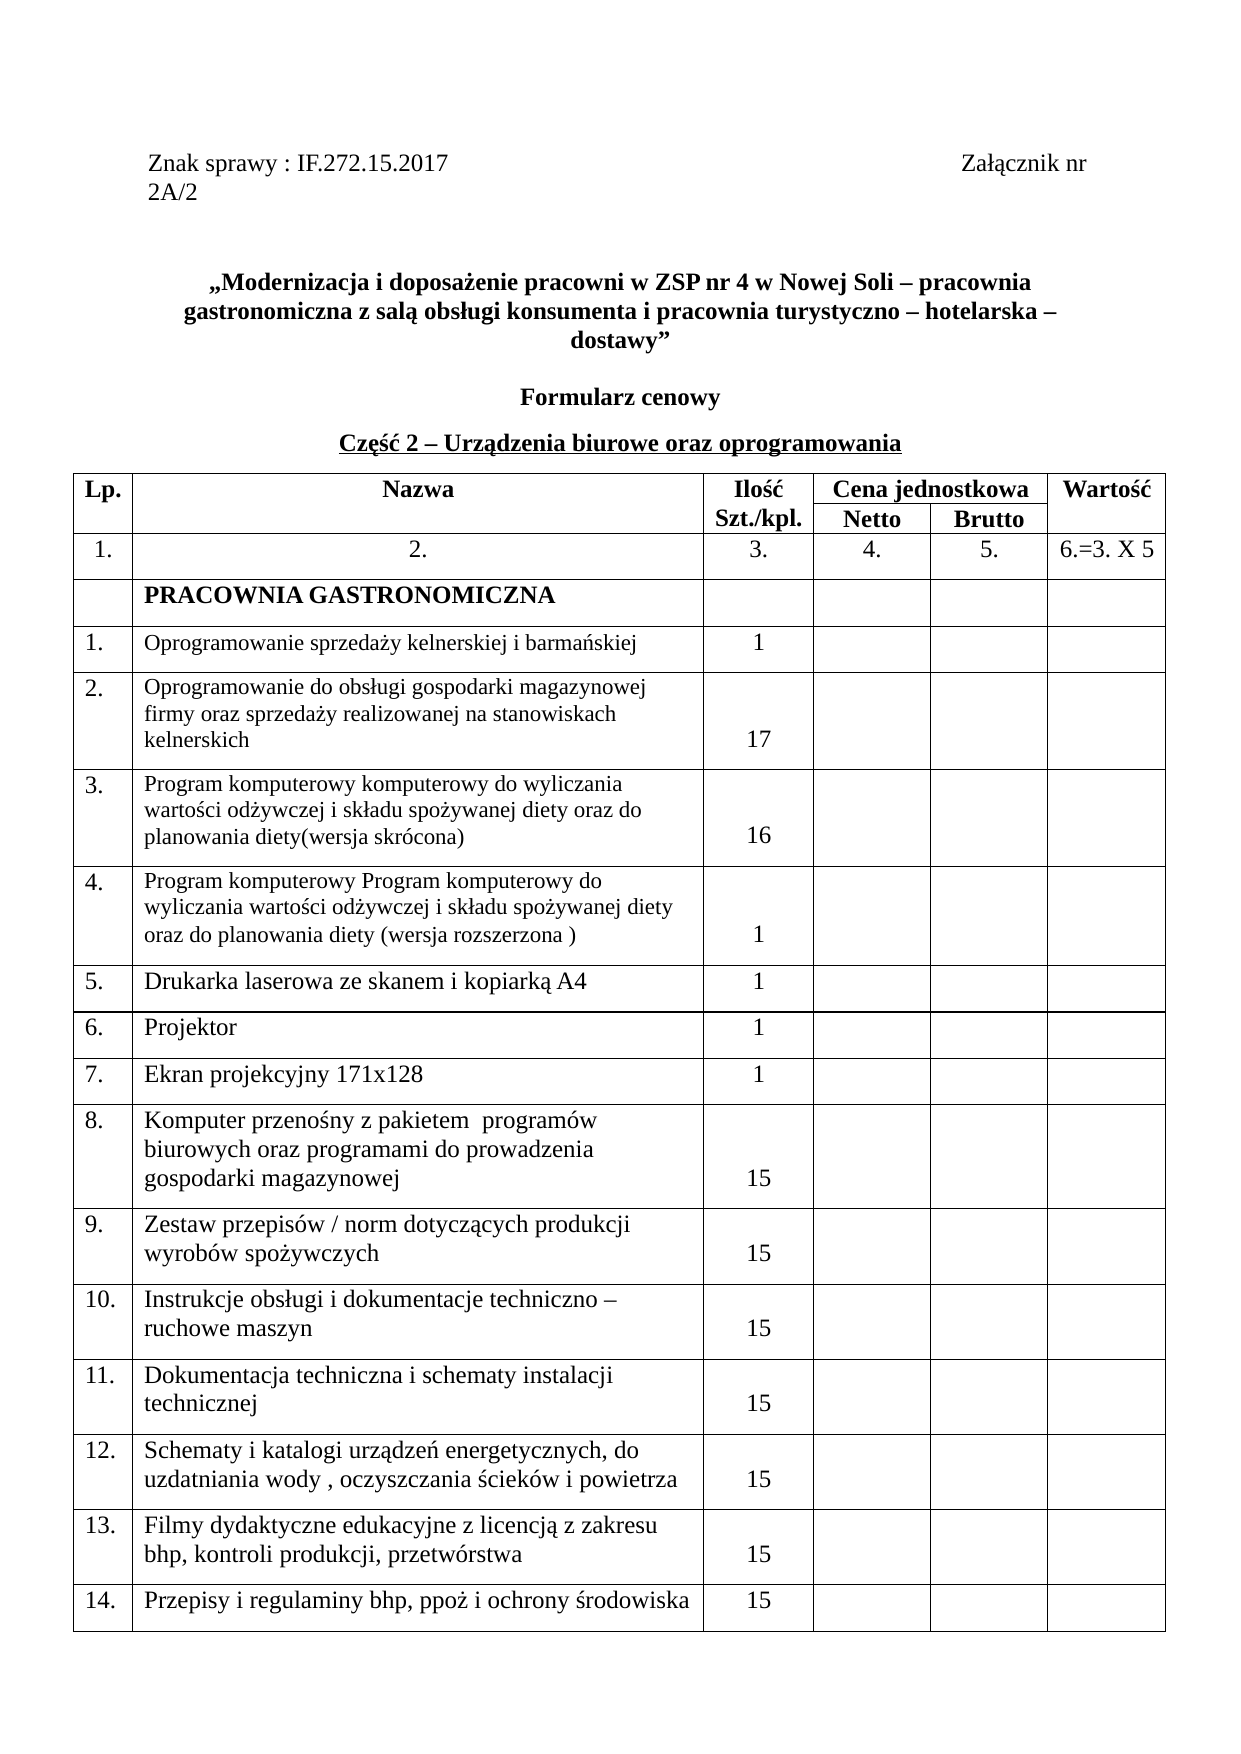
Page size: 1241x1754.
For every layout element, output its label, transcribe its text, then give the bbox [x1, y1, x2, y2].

table_header Cena jednostkowa [814, 474, 1047, 503]
table_cell [814, 1585, 930, 1631]
table_cell [814, 867, 930, 965]
table_cell [814, 580, 930, 626]
table_cell [931, 1510, 1047, 1584]
table_cell [931, 1209, 1047, 1283]
table_cell [814, 966, 930, 1011]
table_cell 1 [704, 1059, 813, 1104]
table_cell Oprogramowanie sprzedaży kelnerskiej i barmańskiej [133, 627, 703, 672]
table_cell [1048, 1285, 1165, 1359]
table_cell 15 [704, 1285, 813, 1359]
table_cell 13. [74, 1510, 132, 1584]
table_cell [814, 770, 930, 866]
table_cell [931, 1360, 1047, 1434]
table_cell Oprogramowanie do obsługi gospodarki magazynowej firmy oraz sprzedaży realizowanej na stanowiskach kelnerskich [133, 673, 703, 769]
table_cell [814, 673, 930, 769]
table_cell 6.=3. X 5 [1048, 534, 1165, 579]
table_cell 1 [704, 867, 813, 965]
table_cell [814, 627, 930, 672]
table_cell Komputer przenośny z pakietem programów biurowych oraz programami do prowadzenia gospodarki magazynowej [133, 1105, 703, 1208]
table_cell 14. [74, 1585, 132, 1631]
table_cell [1048, 673, 1165, 769]
table_cell [814, 1209, 930, 1283]
table_cell 15 [704, 1360, 813, 1434]
table_cell [1048, 1585, 1165, 1631]
table_cell Zestaw przepisów / norm dotyczących produkcji wyrobów spożywczych [133, 1209, 703, 1283]
text „Modernizacja i doposażenie pracowni w ZSP nr 4 w Nowej Soli – pracownia gastronomiczna z salą obsługi konsumenta i pracownia turystyczno – hotelarska – dostawy” [148, 267, 1093, 382]
table_cell 10. [74, 1285, 132, 1359]
table_header Ilość Szt./kpl. [704, 474, 813, 533]
table_cell [814, 1510, 930, 1584]
table_cell [1048, 1360, 1165, 1434]
table_cell [931, 1105, 1047, 1208]
table_cell [1048, 966, 1165, 1011]
table_cell [931, 867, 1047, 965]
table_cell [1048, 867, 1165, 965]
table_cell 1. [74, 627, 132, 672]
table_cell [1048, 627, 1165, 672]
table_cell Schematy i katalogi urządzeń energetycznych, do uzdatniania wody , oczyszczania ścieków i powietrza [133, 1435, 703, 1509]
table_cell [931, 1059, 1047, 1104]
table_cell [814, 1285, 930, 1359]
table_cell [1048, 1013, 1165, 1058]
table_cell 15 [704, 1105, 813, 1208]
table_cell 15 [704, 1209, 813, 1283]
table_cell [931, 580, 1047, 626]
table_cell 4. [814, 534, 930, 579]
table_cell 2. [74, 673, 132, 769]
table_cell [74, 580, 132, 626]
table_cell 7. [74, 1059, 132, 1104]
table_cell 3. [74, 770, 132, 866]
text Znak sprawy : IF.272.15.2017 Załącznik nr 2A/2 [148, 148, 1093, 205]
table_cell 1 [704, 966, 813, 1011]
table_cell [931, 1285, 1047, 1359]
table_cell [931, 1585, 1047, 1631]
table_cell Program komputerowy Program komputerowy do wyliczania wartości odżywczej i składu spożywanej diety oraz do planowania diety (wersja rozszerzona ) [133, 867, 703, 965]
table_cell 6. [74, 1013, 132, 1058]
table_cell 1 [704, 627, 813, 672]
table_cell Ekran projekcyjny 171x128 [133, 1059, 703, 1104]
table_cell Netto [814, 504, 930, 533]
table_cell [1048, 1105, 1165, 1208]
table_cell Drukarka laserowa ze skanem i kopiarką A4 [133, 966, 703, 1011]
table_cell 5. [74, 966, 132, 1011]
table_cell PRACOWNIA GASTRONOMICZNA [133, 580, 703, 626]
table_cell [814, 1013, 930, 1058]
table_cell 15 [704, 1585, 813, 1631]
table_cell 9. [74, 1209, 132, 1283]
table_cell Instrukcje obsługi i dokumentacje techniczno – ruchowe maszyn [133, 1285, 703, 1359]
table_cell 1. [74, 534, 132, 579]
table_cell [814, 1105, 930, 1208]
table_cell 15 [704, 1435, 813, 1509]
table_cell 17 [704, 673, 813, 769]
table_cell Projektor [133, 1013, 703, 1058]
table_cell [1048, 580, 1165, 626]
table_cell 2. [133, 534, 703, 579]
table_cell [931, 673, 1047, 769]
table_cell 11. [74, 1360, 132, 1434]
table_cell 15 [704, 1510, 813, 1584]
table_cell 1 [704, 1013, 813, 1058]
table_cell Filmy dydaktyczne edukacyjne z licencją z zakresu bhp, kontroli produkcji, przetwórstwa [133, 1510, 703, 1584]
text Część 2 – Urządzenia biurowe oraz oprogramowania [148, 428, 1093, 457]
table_cell Program komputerowy komputerowy do wyliczania wartości odżywczej i składu spożywanej diety oraz do planowania diety(wersja skrócona) [133, 770, 703, 866]
table_cell 5. [931, 534, 1047, 579]
text Formularz cenowy [148, 382, 1093, 411]
table_cell [931, 770, 1047, 866]
table_header Nazwa [133, 474, 703, 533]
table_cell [1048, 1510, 1165, 1584]
table_cell [1048, 1209, 1165, 1283]
table_cell [1048, 1059, 1165, 1104]
table_cell 8. [74, 1105, 132, 1208]
table_cell [931, 1435, 1047, 1509]
table_cell 12. [74, 1435, 132, 1509]
table_cell [931, 1013, 1047, 1058]
table_cell Brutto [931, 504, 1047, 533]
table_header Lp. [74, 474, 132, 533]
table_cell [814, 1435, 930, 1509]
table_cell Przepisy i regulaminy bhp, ppoż i ochrony środowiska [133, 1585, 703, 1631]
table_cell [1048, 1435, 1165, 1509]
table_cell [931, 966, 1047, 1011]
table_cell 4. [74, 867, 132, 965]
table_cell 3. [704, 534, 813, 579]
table_cell [814, 1059, 930, 1104]
table_cell [704, 580, 813, 626]
table_cell [814, 1360, 930, 1434]
table_header Wartość [1048, 474, 1165, 533]
table_cell [931, 627, 1047, 672]
table_cell [1048, 770, 1165, 866]
table_cell 16 [704, 770, 813, 866]
table_cell Dokumentacja techniczna i schematy instalacji technicznej [133, 1360, 703, 1434]
